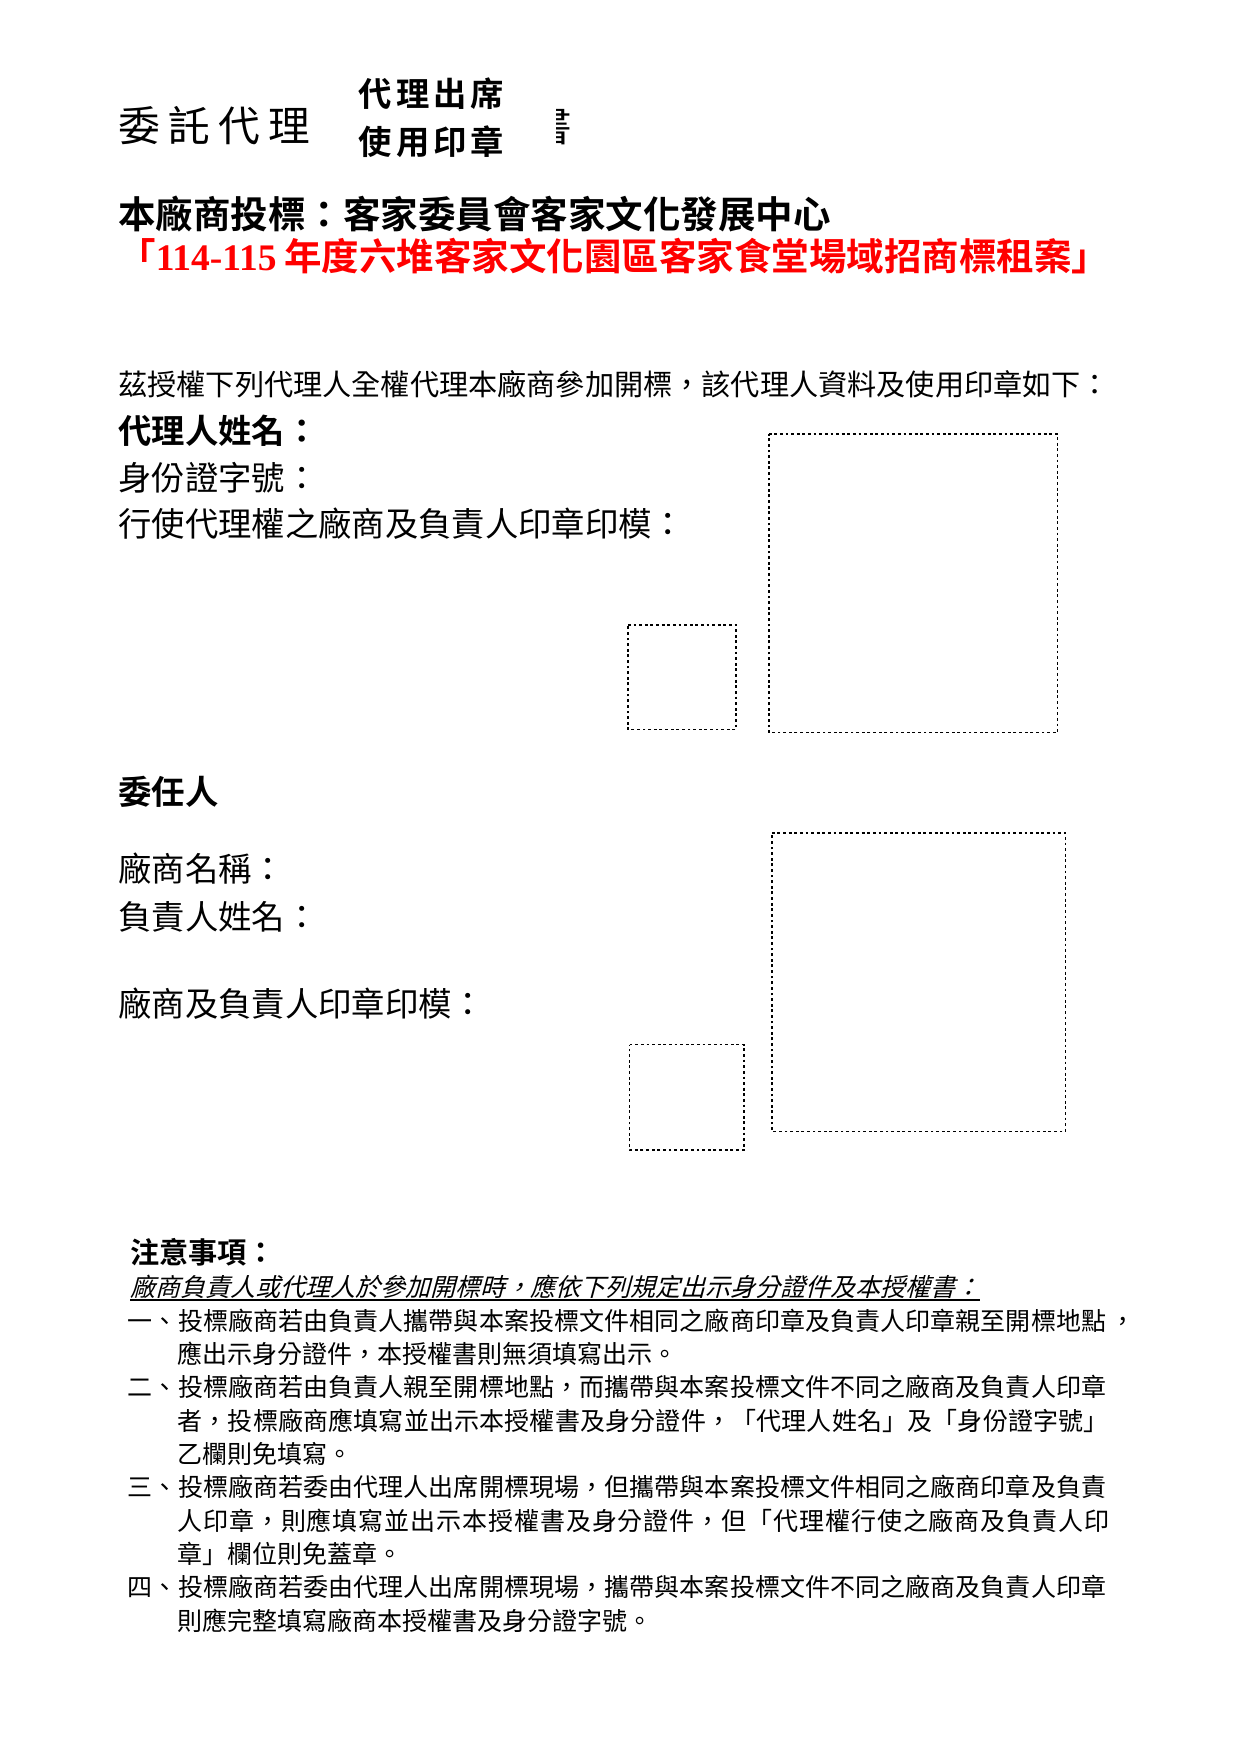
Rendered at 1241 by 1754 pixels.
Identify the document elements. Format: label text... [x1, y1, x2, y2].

text 四、投標廠商若委由代理人出席開標現場，攜帶與本案投標文件不同之廠商及負責人印章則應完整填寫廠商本授權書及身分證字號。 [128, 1570, 1110, 1637]
text 代理人姓名： [118, 403, 1122, 453]
text 廠商及負責人印章印模： [118, 977, 772, 1026]
text 注意事項： [130, 1237, 1110, 1270]
text 代理出席 [358, 67, 541, 116]
text 三、投標廠商若委由代理人出席開標現場，但攜帶與本案投標文件相同之廠商印章及負責人印章，則應填寫並出示本授權書及身分證件，但「代理權行使之廠商及負責人印章」欄位則免蓋章。 [128, 1470, 1110, 1570]
text 使用印章 [358, 116, 541, 161]
text [1066, 843, 1122, 891]
text 委任人 [118, 766, 1122, 814]
text 身份證字號： [118, 453, 769, 499]
text [1058, 499, 1122, 545]
text [1066, 977, 1122, 1026]
text 本廠商投標：客家委員會客家文化發展中心 [118, 195, 1122, 237]
text 廠商名稱： [118, 843, 772, 891]
text 委託代理 授權書 [118, 93, 343, 153]
text 二、投標廠商若由負責人親至開標地點，而攜帶與本案投標文件不同之廠商及負責人印章者，投標廠商應填寫並出示本授權書及身分證件，「代理人姓名」及「身份證字號」乙欄則免填寫。 [128, 1370, 1110, 1470]
text 一、投標廠商若由負責人攜帶與本案投標文件相同之廠商印章及負責人印章親至開標地點，應出示身分證件，本授權書則無須填寫出示。 [128, 1303, 1110, 1370]
text 負責人姓名： [118, 891, 772, 939]
text 行使代理權之廠商及負責人印章印模： [118, 499, 769, 545]
text 「114-115年度六堆客家文化園區客家食堂場域招商標租案」 [118, 237, 1122, 278]
text 廠商負責人或代理人於參加開標時，應依下列規定出示身分證件及本授權書： [130, 1270, 1110, 1303]
text [1058, 453, 1122, 499]
text [1066, 891, 1122, 939]
text 茲授權下列代理人全權代理本廠商參加開標，該代理人資料及使用印章如下： [118, 362, 1122, 403]
text 委託代理 授權書 [556, 93, 1122, 153]
